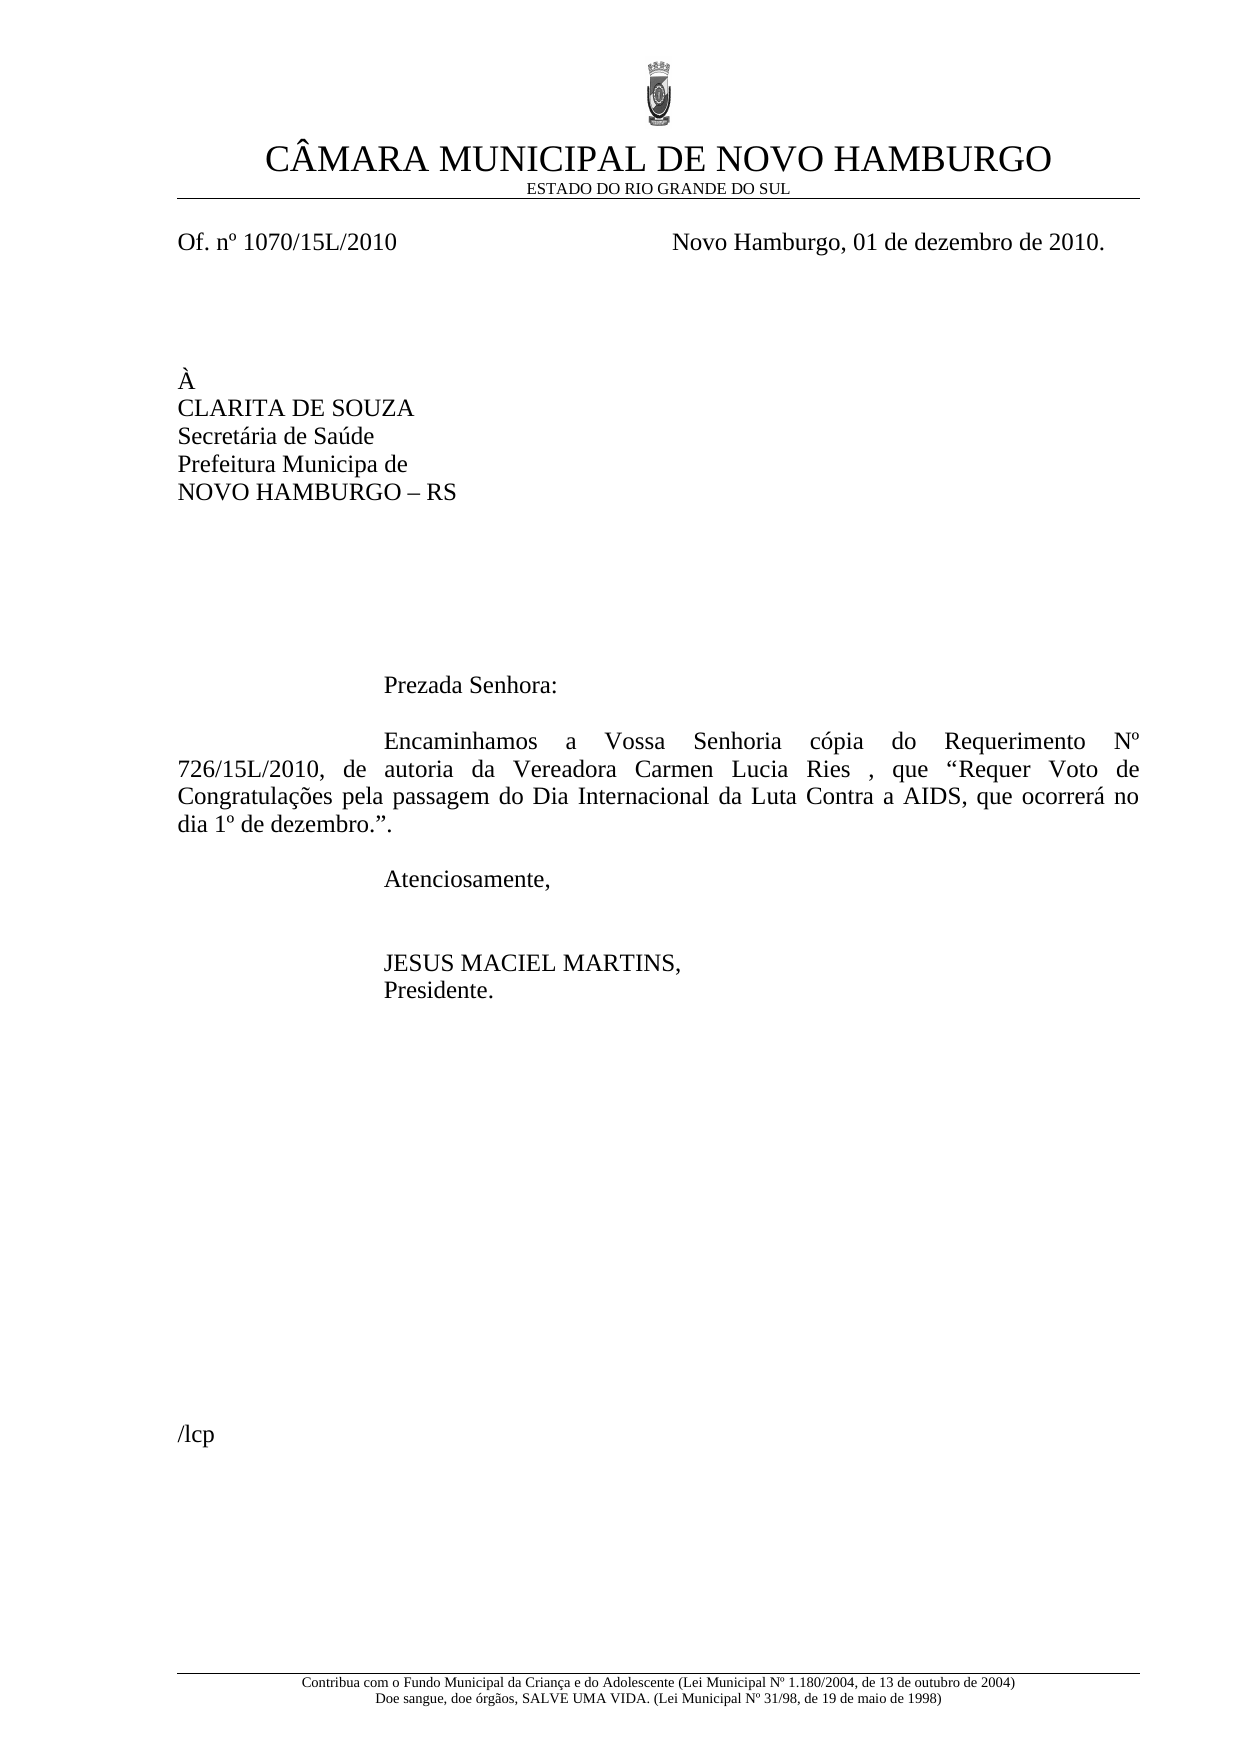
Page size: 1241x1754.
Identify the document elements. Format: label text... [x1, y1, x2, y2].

text JESUS MACIEL MARTINS, [177, 949, 1140, 976]
text NOVO HAMBURGO – RS [177, 478, 1140, 505]
text Of. nº 1070/15L/2010 Novo Hamburgo, 01 de dezembro de 2010. [177, 228, 1140, 256]
text Encaminhamos a Vossa Senhoria cópia do Requerimento Nº 726/15L/2010, de autoria da Vereadora Carmen Lucia Ries , que “Requer Voto de Congratulações pela passagem do Dia Internacional da Luta Contra a AIDS, que ocorrerá no dia 1º de dezembro.”. [177, 727, 1140, 838]
text À [177, 367, 1140, 394]
text Secretária de Saúde [177, 422, 1140, 450]
text Prefeitura Municipa de [177, 450, 1140, 478]
text Prezada Senhora: [177, 672, 1140, 699]
text /lcp [177, 1420, 1140, 1447]
text Presidente. [177, 976, 1140, 1004]
text Atenciosamente, [177, 866, 1140, 893]
text CLARITA DE SOUZA [177, 394, 1140, 422]
